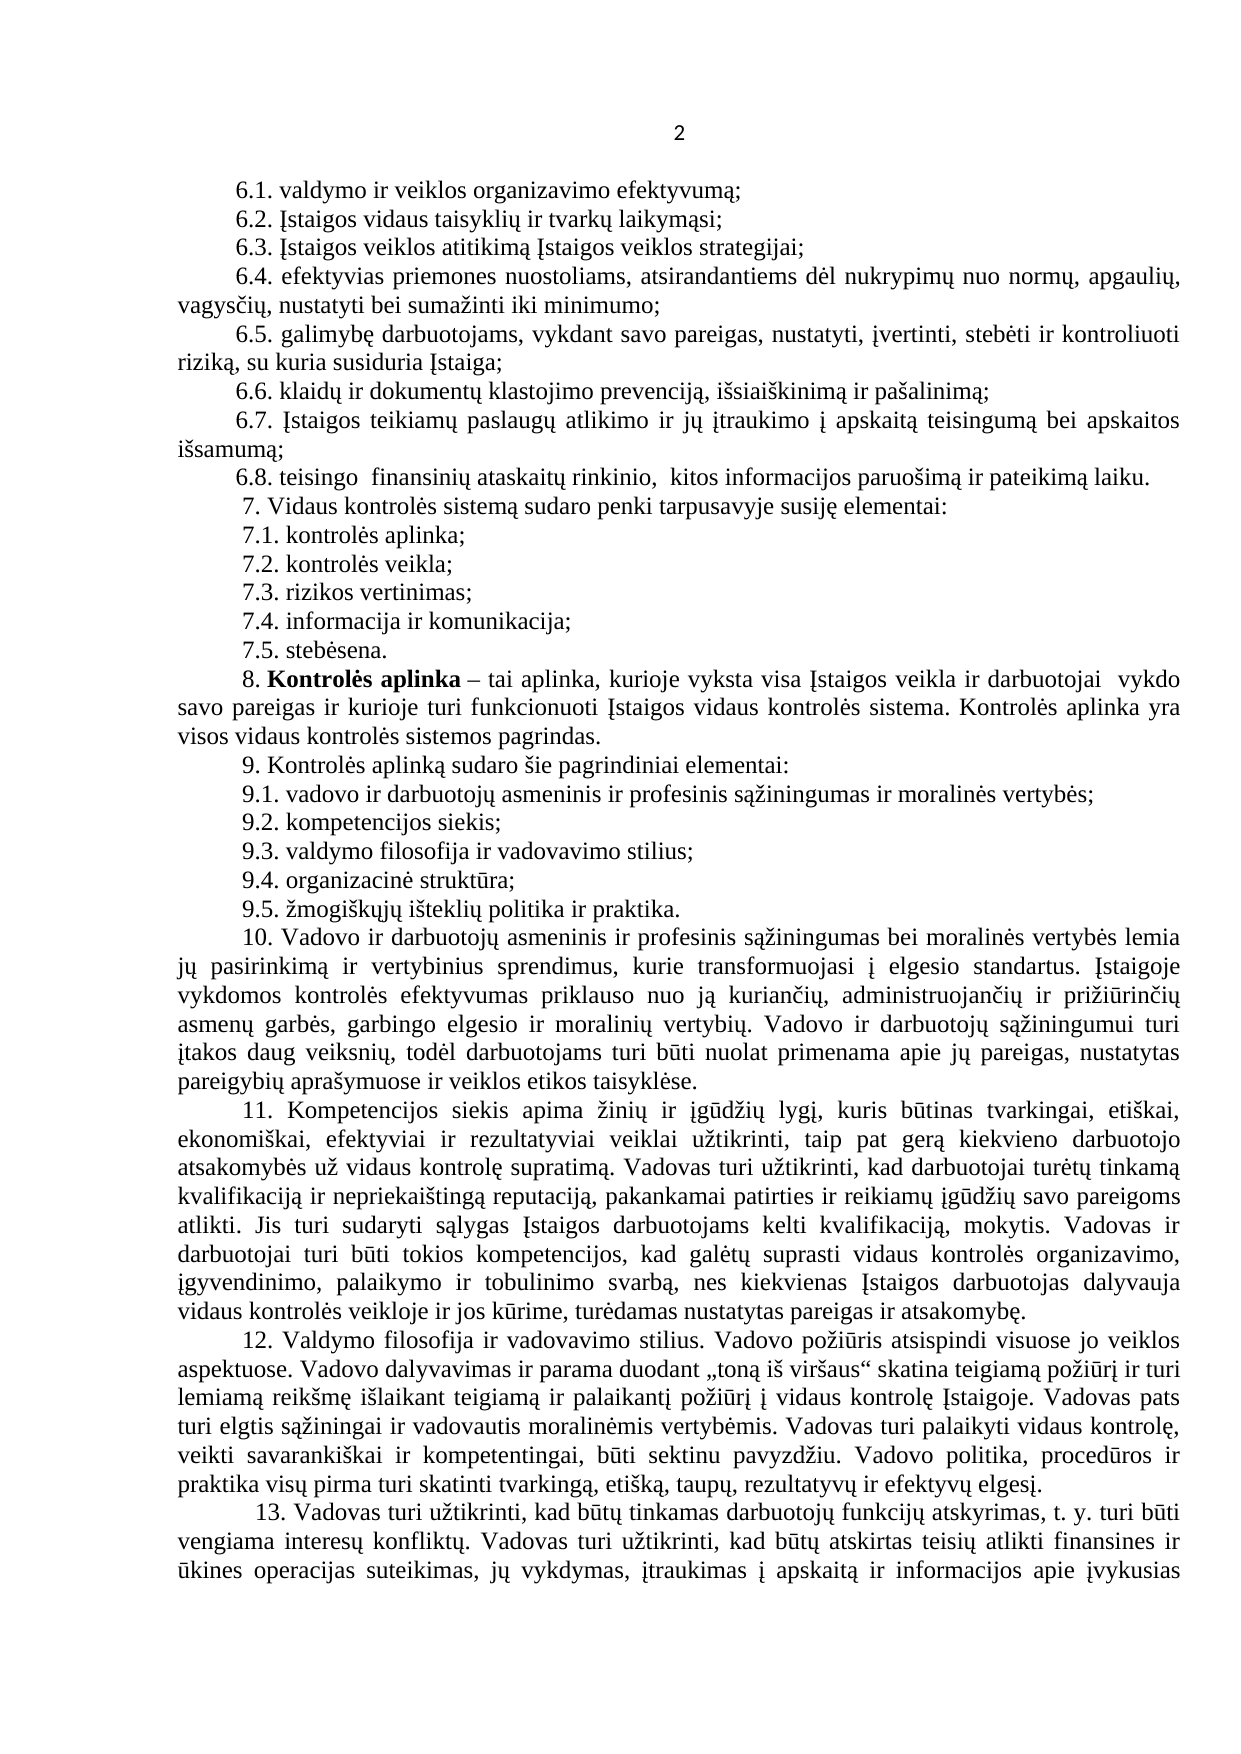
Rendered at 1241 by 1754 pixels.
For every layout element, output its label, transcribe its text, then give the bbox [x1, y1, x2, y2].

text 9. Kontrolės aplinką sudaro šie pagrindiniai elementai: [177, 750, 1181, 779]
text 9.2. kompetencijos siekis; [177, 807, 1181, 836]
text 11. Kompetencijos siekis apima žinių ir įgūdžių lygį, kuris būtinas tvarkingai, etiškai, ekonomiškai, efektyviai ir rezultatyviai veiklai užtikrinti, taip pat gerą kiekvieno darbuotojo atsakomybės už vidaus kontrolę supratimą. Vadovas turi užtikrinti, kad darbuotojai turėtų tinkamą kvalifikaciją ir nepriekaištingą reputaciją, pakankamai patirties ir reikiamų įgūdžių savo pareigoms atlikti. Jis turi sudaryti sąlygas Įstaigos darbuotojams kelti kvalifikaciją, mokytis. Vadovas ir darbuotojai turi būti tokios kompetencijos, kad galėtų suprasti vidaus kontrolės organizavimo, įgyvendinimo, palaikymo ir tobulinimo svarbą, nes kiekvienas Įstaigos darbuotojas dalyvauja vidaus kontrolės veikloje ir jos kūrime, turėdamas nustatytas pareigas ir atsakomybę. [177, 1095, 1181, 1325]
text 9.1. vadovo ir darbuotojų asmeninis ir profesinis sąžiningumas ir moralinės vertybės; [177, 779, 1181, 807]
text 9.3. valdymo filosofija ir vadovavimo stilius; [177, 836, 1181, 865]
text 8. Kontrolės aplinka – tai aplinka, kurioje vyksta visa Įstaigos veikla ir darbuotojai vykdo savo pareigas ir kurioje turi funkcionuoti Įstaigos vidaus kontrolės sistema. Kontrolės aplinka yra visos vidaus kontrolės sistemos pagrindas. [177, 664, 1181, 750]
text 12. Valdymo filosofija ir vadovavimo stilius. Vadovo požiūris atsispindi visuose jo veiklos aspektuose. Vadovo dalyvavimas ir parama duodant „toną iš viršaus“ skatina teigiamą požiūrį ir turi lemiamą reikšmę išlaikant teigiamą ir palaikantį požiūrį į vidaus kontrolę Įstaigoje. Vadovas pats turi elgtis sąžiningai ir vadovautis moralinėmis vertybėmis. Vadovas turi palaikyti vidaus kontrolę, veikti savarankiškai ir kompetentingai, būti sektinu pavyzdžiu. Vadovo politika, procedūros ir praktika visų pirma turi skatinti tvarkingą, etišką, taupų, rezultatyvų ir efektyvų elgesį. [177, 1325, 1181, 1497]
text 9.5. žmogiškųjų išteklių politika ir praktika. [177, 894, 1181, 922]
text 6.6. klaidų ir dokumentų klastojimo prevenciją, išsiaiškinimą ir pašalinimą; [177, 376, 1181, 405]
text 6.3. Įstaigos veiklos atitikimą Įstaigos veiklos strategijai; [177, 232, 1181, 261]
text 10. Vadovo ir darbuotojų asmeninis ir profesinis sąžiningumas bei moralinės vertybės lemia jų pasirinkimą ir vertybinius sprendimus, kurie transformuojasi į elgesio standartus. Įstaigoje vykdomos kontrolės efektyvumas priklauso nuo ją kuriančių, administruojančių ir prižiūrinčių asmenų garbės, garbingo elgesio ir moralinių vertybių. Vadovo ir darbuotojų sąžiningumui turi įtakos daug veiksnių, todėl darbuotojams turi būti nuolat primenama apie jų pareigas, nustatytas pareigybių aprašymuose ir veiklos etikos taisyklėse. [177, 922, 1181, 1095]
text 6.2. Įstaigos vidaus taisyklių ir tvarkų laikymąsi; [177, 204, 1181, 232]
text 6.4. efektyvias priemones nuostoliams, atsirandantiems dėl nukrypimų nuo normų, apgaulių, vagysčių, nustatyti bei sumažinti iki minimumo; [177, 261, 1181, 319]
text 7.2. kontrolės veikla; [177, 549, 1181, 577]
text 6.7. Įstaigos teikiamų paslaugų atlikimo ir jų įtraukimo į apskaitą teisingumą bei apskaitos išsamumą; [177, 405, 1181, 462]
text 7.4. informacija ir komunikacija; [177, 606, 1181, 635]
text 6.1. valdymo ir veiklos organizavimo efektyvumą; [177, 175, 1181, 204]
text 7.3. rizikos vertinimas; [177, 577, 1181, 606]
text 6.5. galimybę darbuotojams, vykdant savo pareigas, nustatyti, įvertinti, stebėti ir kontroliuoti riziką, su kuria susiduria Įstaiga; [177, 319, 1181, 376]
text 7.1. kontrolės aplinka; [177, 520, 1181, 549]
text 9.4. organizacinė struktūra; [177, 865, 1181, 894]
text 7. Vidaus kontrolės sistemą sudaro penki tarpusavyje susiję elementai: [177, 491, 1181, 520]
text 7.5. stebėsena. [177, 635, 1181, 664]
text 13. Vadovas turi užtikrinti, kad būtų tinkamas darbuotojų funkcijų atskyrimas, t. y. turi būti vengiama interesų konfliktų. Vadovas turi užtikrinti, kad būtų atskirtas teisių atlikti finansines ir ūkines operacijas suteikimas, jų vykdymas, įtraukimas į apskaitą ir informacijos apie įvykusias [177, 1497, 1181, 1584]
text 6.8. teisingo finansinių ataskaitų rinkinio, kitos informacijos paruošimą ir pateikimą laiku. [177, 462, 1181, 491]
